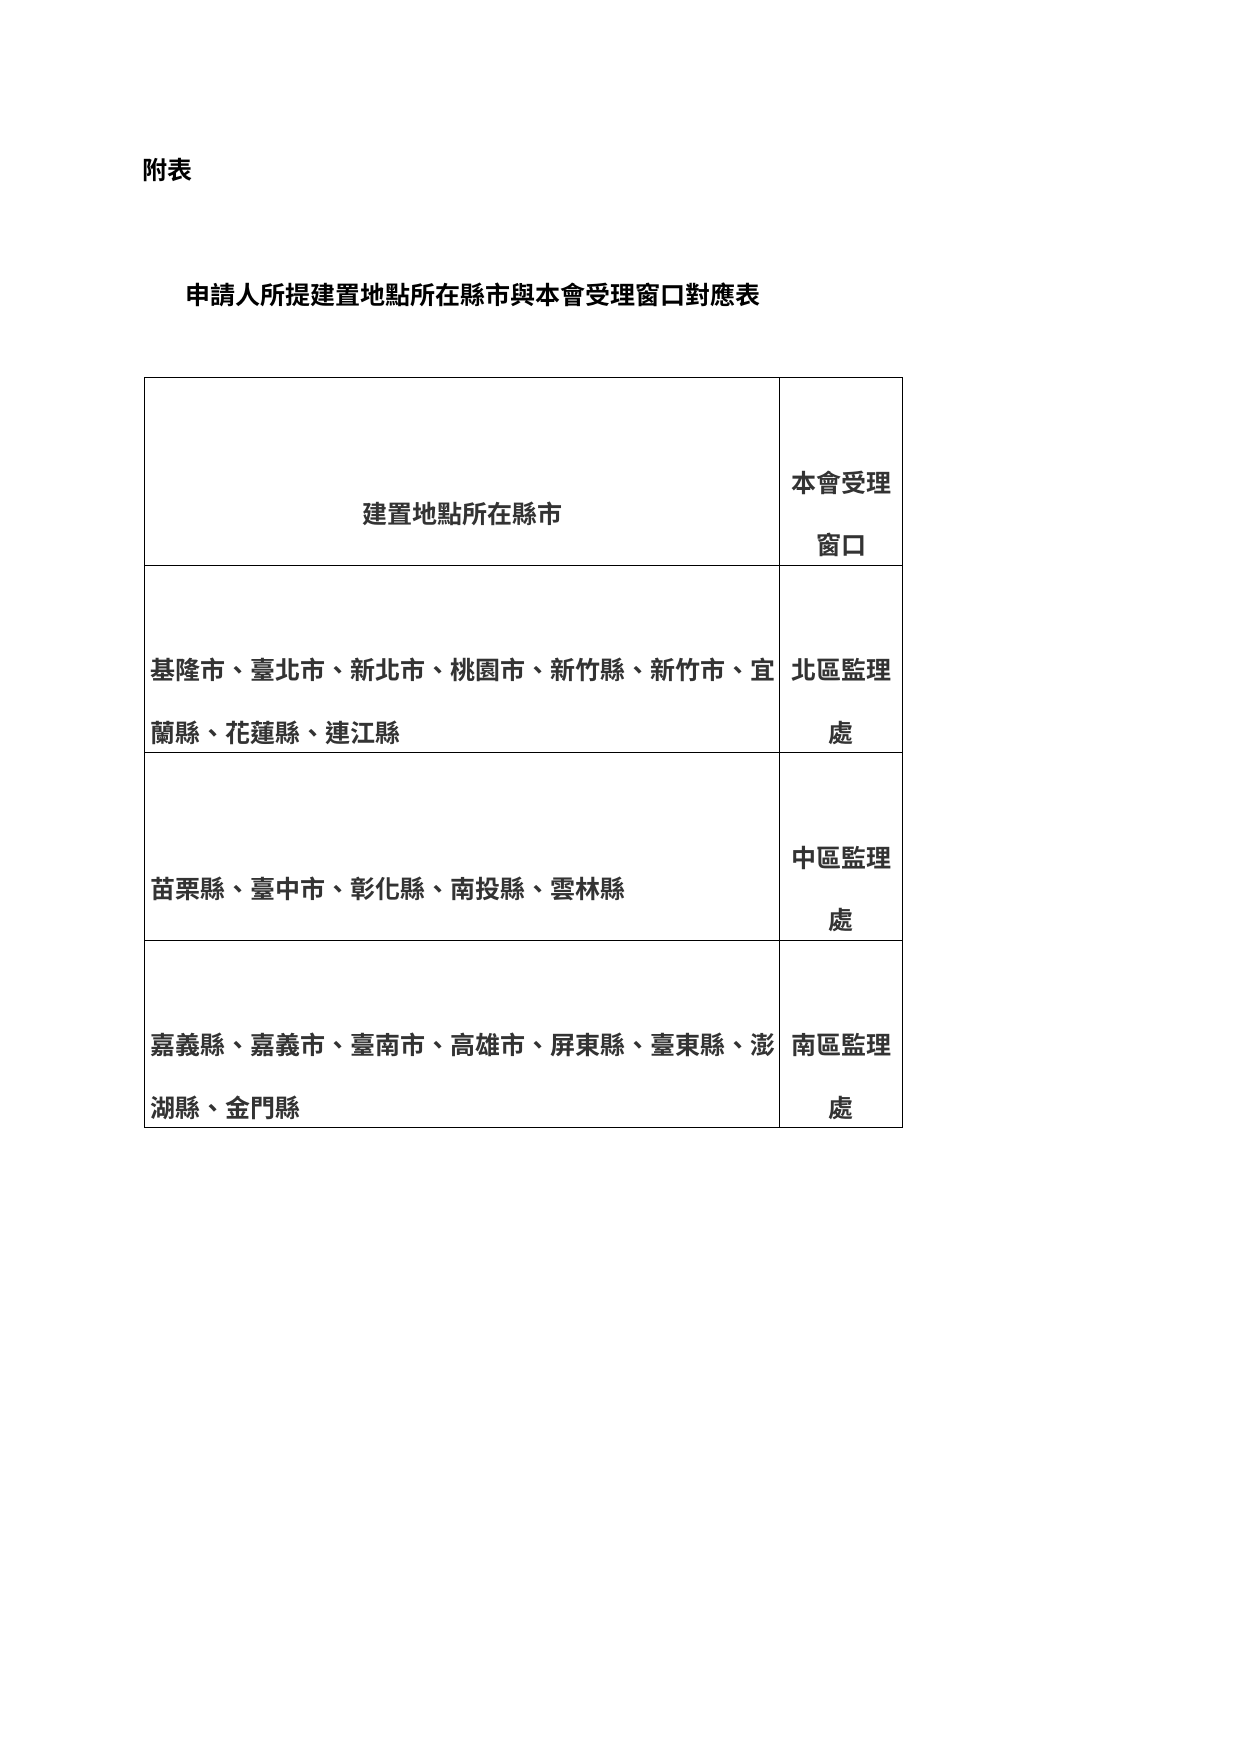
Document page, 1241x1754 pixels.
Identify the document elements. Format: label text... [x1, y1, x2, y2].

text 申請人所提建置地點所在縣市與本會受理窗口對應表 [142, 252, 1098, 314]
table_header 本會受理窗口 [780, 378, 902, 564]
table_cell 南區監理處 [780, 941, 902, 1127]
table_cell 嘉義縣、嘉義市、臺南市、高雄市、屏東縣、臺東縣、澎湖縣、金門縣 [145, 941, 779, 1127]
table_cell 基隆市、臺北市、新北市、桃園市、新竹縣、新竹市、宜蘭縣、花蓮縣、連江縣 [145, 566, 779, 752]
table_cell 苗栗縣、臺中市、彰化縣、南投縣、雲林縣 [145, 753, 779, 939]
table_cell 中區監理處 [780, 753, 902, 939]
table_cell 北區監理處 [780, 566, 902, 752]
table_header 建置地點所在縣市 [145, 378, 779, 564]
text 附表 [142, 127, 1098, 189]
